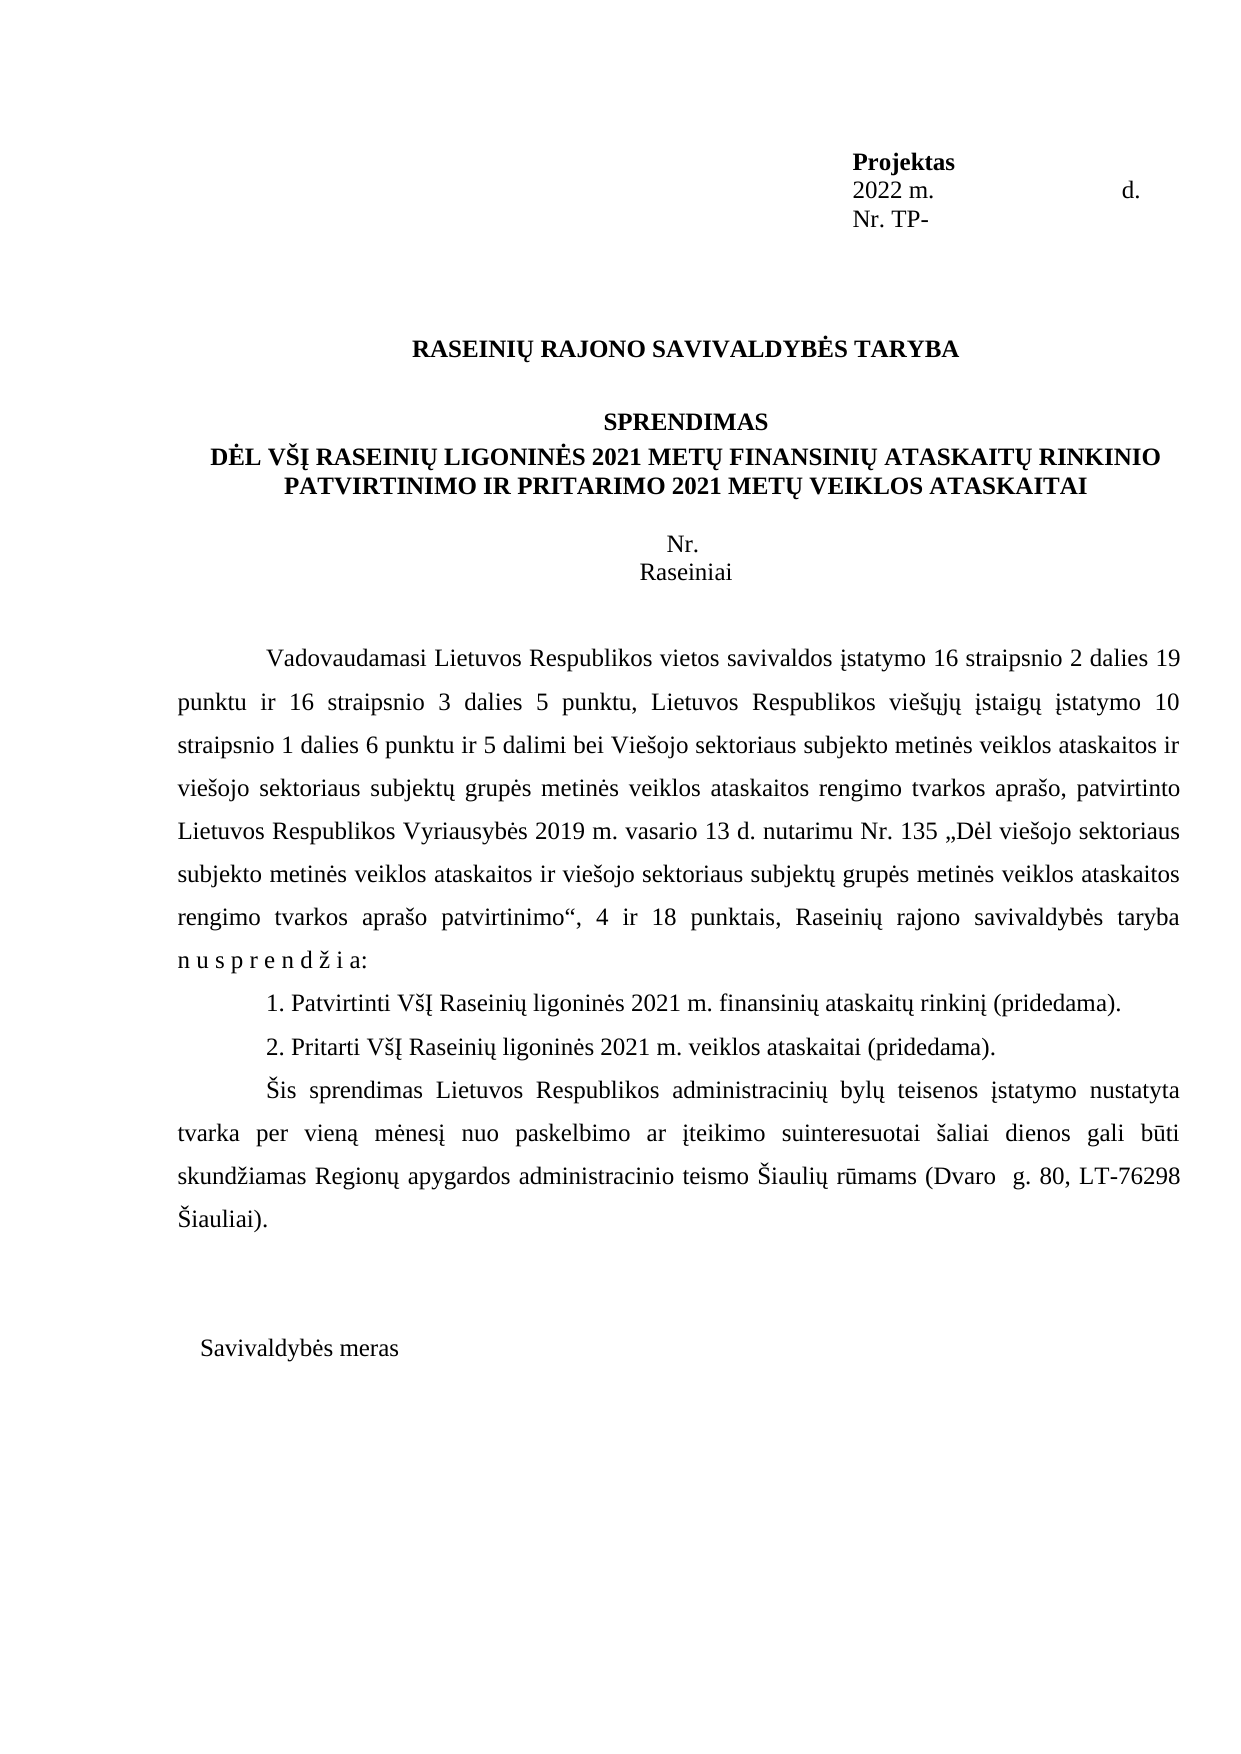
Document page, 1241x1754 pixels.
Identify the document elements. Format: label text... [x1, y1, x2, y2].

table_cell Nr. Raseiniai [177, 500, 1194, 600]
text Nr. TP- [177, 204, 1181, 233]
text 2. Pritarti VšĮ Raseinių ligoninės 2021 m. veiklos ataskaitai (pridedama). [177, 1032, 1181, 1060]
table_header [573, 1334, 823, 1369]
table_header [824, 1334, 1192, 1369]
text 2022 m. d. [177, 176, 1181, 204]
table_cell SPRENDIMAS [177, 407, 1194, 442]
text 1. Patvirtinti VšĮ Raseinių ligoninės 2021 m. finansinių ataskaitų rinkinį (pridedama). [177, 988, 1181, 1017]
table_cell RASEINIŲ RAJONO SAVIVALDYBĖS TARYBA [177, 335, 1194, 407]
text Projektas [177, 147, 1181, 176]
table_cell DĖL VŠĮ RASEINIŲ LIGONINĖS 2021 METŲ FINANSINIŲ ATASKAITŲ RINKINIO PATVIRTINIMO IR PRITARIMO 2021 METŲ VEIKLOS ATASKAITAI [177, 443, 1194, 500]
table_header [177, 262, 1194, 334]
table_header Savivaldybės meras [189, 1334, 572, 1369]
text Vadovaudamasi Lietuvos Respublikos vietos savivaldos įstatymo 16 straipsnio 2 dalies 19 punktu ir 16 straipsnio 3 dalies 5 punktu, Lietuvos Respublikos viešųjų įstaigų įstatymo 10 straipsnio 1 dalies 6 punktu ir 5 dalimi bei Viešojo sektoriaus subjekto metinės veiklos ataskaitos ir viešojo sektoriaus subjektų grupės metinės veiklos ataskaitos rengimo tvarkos aprašo, patvirtinto Lietuvos Respublikos Vyriausybės 2019 m. vasario 13 d. nutarimu Nr. 135 „Dėl viešojo sektoriaus subjekto metinės veiklos ataskaitos ir viešojo sektoriaus subjektų grupės metinės veiklos ataskaitos rengimo tvarkos aprašo patvirtinimo“, 4 ir 18 punktais, Raseinių rajono savivaldybės taryba n u s p r e n d ž i a: [177, 643, 1181, 974]
text Šis sprendimas Lietuvos Respublikos administracinių bylų teisenos įstatymo nustatyta tvarka per vieną mėnesį nuo paskelbimo ar įteikimo suinteresuotai šaliai dienos gali būti skundžiamas Regionų apygardos administracinio teismo Šiaulių rūmams (Dvaro g. 80, LT-76298 Šiauliai). [177, 1075, 1181, 1233]
